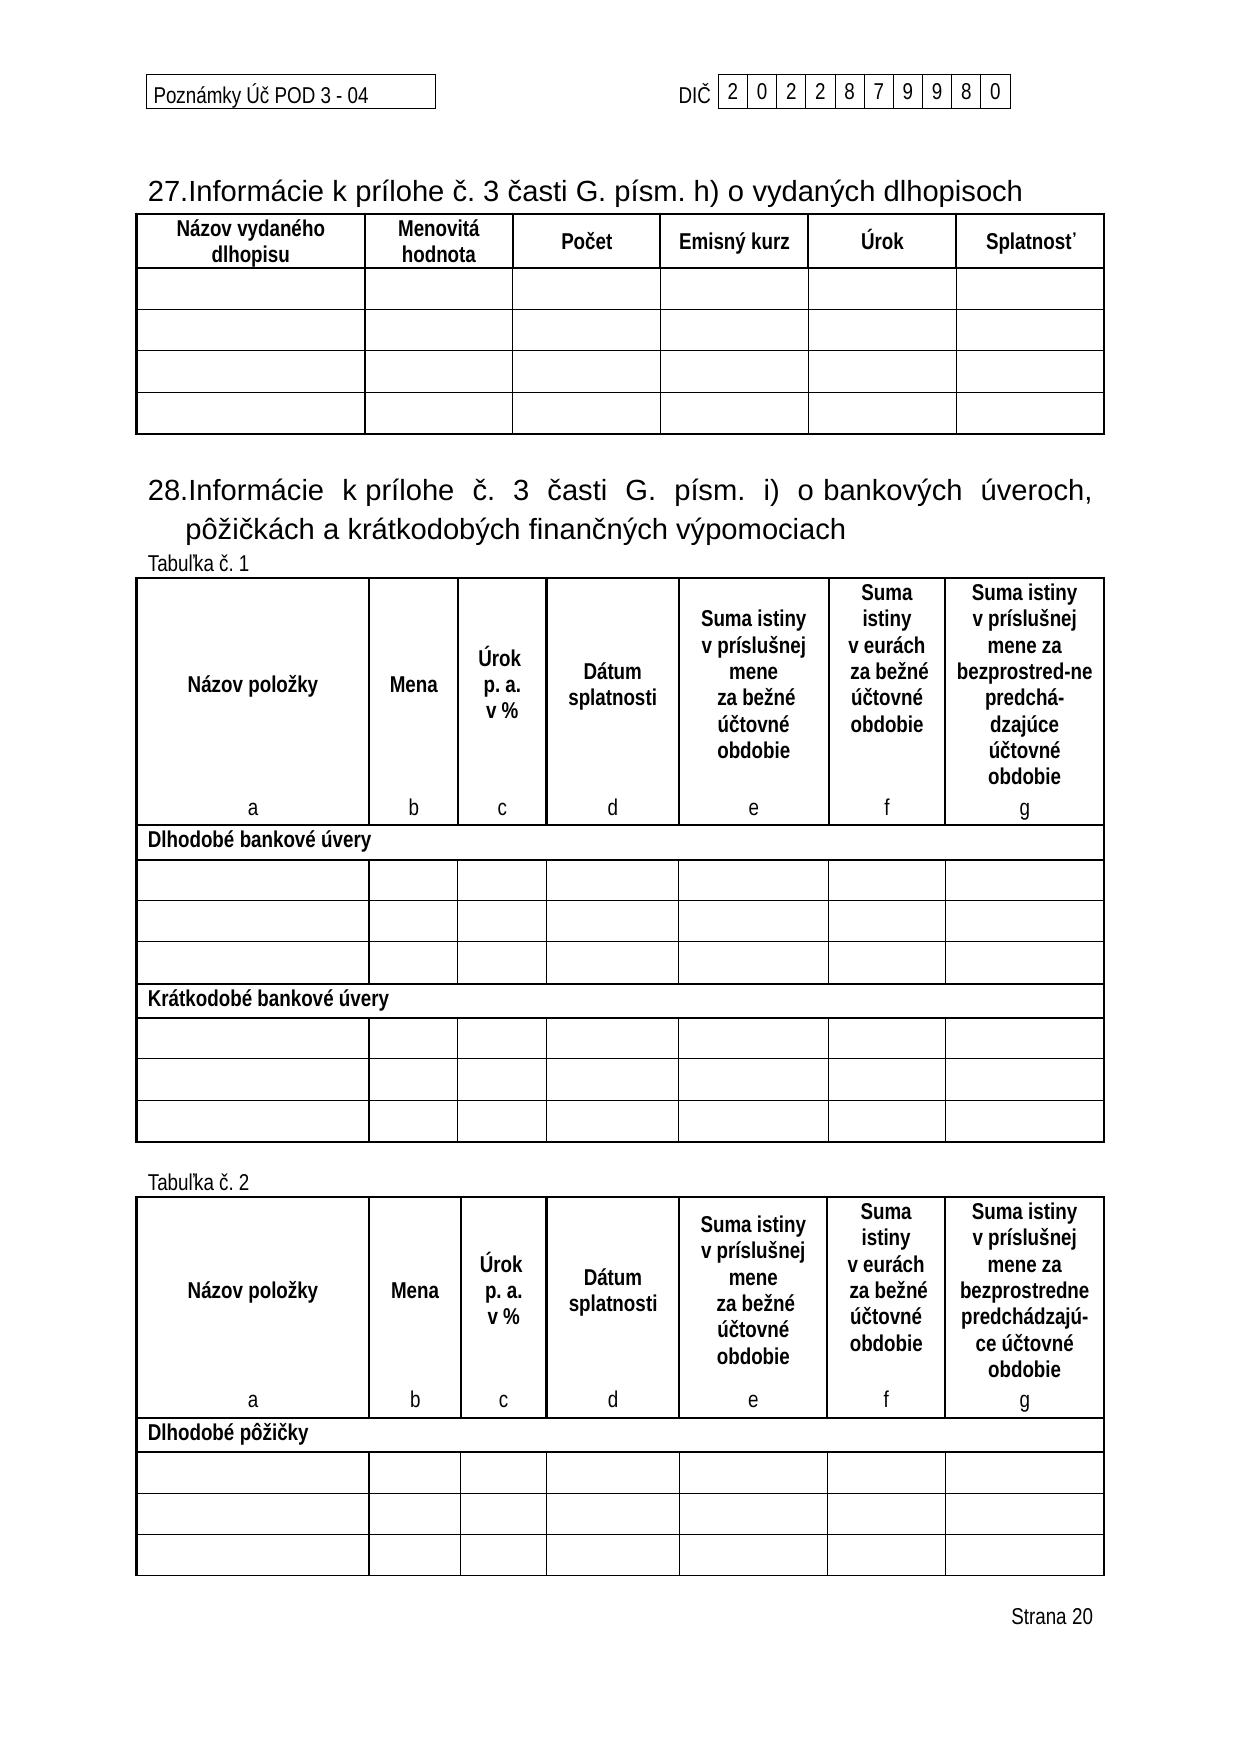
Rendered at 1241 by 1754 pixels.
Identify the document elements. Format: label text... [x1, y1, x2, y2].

table_cell [138, 1453, 368, 1492]
table_cell [680, 1453, 827, 1492]
table_cell Dlhodobé bankové úvery [138, 826, 1103, 858]
table_cell [513, 269, 660, 309]
table_cell [366, 310, 512, 350]
text Tabuľka č. 1 [148, 550, 1093, 577]
table_cell [138, 1494, 368, 1534]
table_cell d [548, 1382, 678, 1417]
table_cell [679, 1059, 828, 1099]
table_cell [679, 861, 828, 900]
table_cell e [680, 790, 828, 824]
table_cell [661, 393, 808, 433]
table_header Menovitá hodnota [366, 215, 512, 267]
table_cell f [828, 1382, 944, 1417]
table_cell [829, 1019, 945, 1058]
table_header Dátum splatnosti [548, 1198, 678, 1382]
table_cell g [946, 1382, 1103, 1417]
table_cell [370, 1019, 457, 1058]
table_cell [661, 269, 808, 309]
table_cell [138, 351, 364, 391]
table_cell [679, 901, 828, 941]
table_cell [366, 351, 512, 391]
table_header Úrok p. a. v % [462, 1198, 545, 1382]
table_cell [138, 1059, 368, 1099]
table_cell [458, 861, 546, 900]
table_cell e [680, 1382, 826, 1417]
table_cell [138, 901, 368, 941]
table_cell [829, 1059, 945, 1099]
table_cell [946, 1019, 1103, 1058]
table_cell [809, 269, 956, 309]
table_cell [946, 1059, 1103, 1099]
table_cell [946, 1453, 1103, 1492]
table_cell [946, 861, 1103, 900]
table_cell [680, 1535, 827, 1575]
table_cell [458, 1019, 546, 1058]
table_cell [370, 861, 457, 900]
table_cell [829, 1101, 945, 1141]
table_cell [370, 1494, 460, 1534]
table_cell [513, 393, 660, 433]
table_header Emisný kurz [661, 215, 807, 267]
table_cell [458, 1059, 546, 1099]
table_header Splatnosť [957, 215, 1103, 267]
list Informácie k prílohe č. 3 časti G. písm. h) o vydaných dlhopisoch [148, 174, 1093, 207]
table_cell [809, 351, 956, 391]
table_cell c [459, 790, 545, 824]
table_cell [370, 901, 457, 941]
table_cell g [946, 790, 1103, 824]
table_cell [829, 901, 945, 941]
table_header Dátum splatnosti [548, 579, 678, 790]
table_cell [661, 310, 808, 350]
table_cell [138, 1019, 368, 1058]
table_cell [547, 1535, 679, 1575]
table_cell d [548, 790, 678, 824]
table_cell [957, 269, 1103, 309]
table_cell [547, 1494, 679, 1534]
table_cell [547, 1019, 678, 1058]
table_cell [547, 1059, 678, 1099]
table_cell [513, 310, 660, 350]
table_cell [946, 942, 1103, 982]
table_cell [661, 351, 808, 391]
table_cell [370, 942, 457, 982]
table_cell [547, 901, 678, 941]
table_cell Dlhodobé pôžičky [138, 1419, 1103, 1451]
table_cell f [830, 790, 944, 824]
table_cell [828, 1453, 945, 1492]
text Tabuľka č. 2 [148, 1169, 1093, 1196]
table_cell [946, 1101, 1103, 1141]
table_cell b [370, 790, 457, 824]
table_header Suma istiny v eurách za bežné účtovné obdobie [830, 579, 944, 790]
table_cell c [462, 1382, 545, 1417]
table_header Úrok p. a. v % [459, 579, 545, 790]
table_cell [547, 942, 678, 982]
table_cell [513, 351, 660, 391]
table_cell [138, 310, 364, 350]
table_header Suma istiny v príslušnej mene za bezprostredne predchádzajú-ce účtovné obdobie [946, 1198, 1103, 1382]
table_cell [946, 901, 1103, 941]
table_header Mena [370, 1198, 460, 1382]
table_cell [366, 269, 512, 309]
table_cell [547, 1101, 678, 1141]
table_cell [829, 942, 945, 982]
table_cell [461, 1453, 546, 1492]
table_header Suma istiny v príslušnej mene za bezprostred-ne predchá-dzajúce účtovné obdobie [946, 579, 1103, 790]
table_header Názov položky [138, 1198, 368, 1382]
table_cell [957, 310, 1103, 350]
table_header Názov vydaného dlhopisu [138, 215, 364, 267]
table_cell [809, 393, 956, 433]
table_cell [138, 393, 364, 433]
table_cell [957, 351, 1103, 391]
table_cell [680, 1494, 827, 1534]
table_cell b [370, 1382, 460, 1417]
table_header Suma istiny v eurách za bežné účtovné obdobie [828, 1198, 944, 1382]
table_cell [366, 393, 512, 433]
table_cell [458, 901, 546, 941]
table_cell [679, 1019, 828, 1058]
table_header Suma istiny v príslušnej mene za bežné účtovné obdobie [680, 1198, 826, 1382]
table_cell [946, 1494, 1103, 1534]
table_cell [809, 310, 956, 350]
table_header Suma istiny v príslušnej mene za bežné účtovné obdobie [680, 579, 828, 790]
table_cell a [138, 790, 368, 824]
table_cell [370, 1453, 460, 1492]
table_cell [828, 1535, 945, 1575]
table_cell [370, 1059, 457, 1099]
table_cell [547, 861, 678, 900]
table_cell [458, 942, 546, 982]
table_cell [461, 1535, 546, 1575]
table_cell Krátkodobé bankové úvery [138, 985, 1103, 1017]
table_header Mena [370, 579, 457, 790]
table_header Počet [514, 215, 659, 267]
table_header Názov položky [138, 579, 368, 790]
table_cell [138, 269, 364, 309]
table_cell [461, 1494, 546, 1534]
table_cell [458, 1101, 546, 1141]
table_cell [957, 393, 1103, 433]
table_cell [138, 1101, 368, 1141]
table_cell [946, 1535, 1103, 1575]
table_cell [679, 942, 828, 982]
table_cell [547, 1453, 679, 1492]
table_cell [370, 1535, 460, 1575]
table_cell [370, 1101, 457, 1141]
table_cell [138, 1535, 368, 1575]
list Informácie k prílohe č. 3 časti G. písm. i) o bankových úveroch, pôžičkách a krátkodobých finančných výpomociach [148, 473, 1093, 545]
table_header Úrok [809, 215, 955, 267]
table_cell [828, 1494, 945, 1534]
table_cell [679, 1101, 828, 1141]
table_cell a [138, 1382, 368, 1417]
table_cell [138, 942, 368, 982]
table_cell [138, 861, 368, 900]
table_cell [829, 861, 945, 900]
